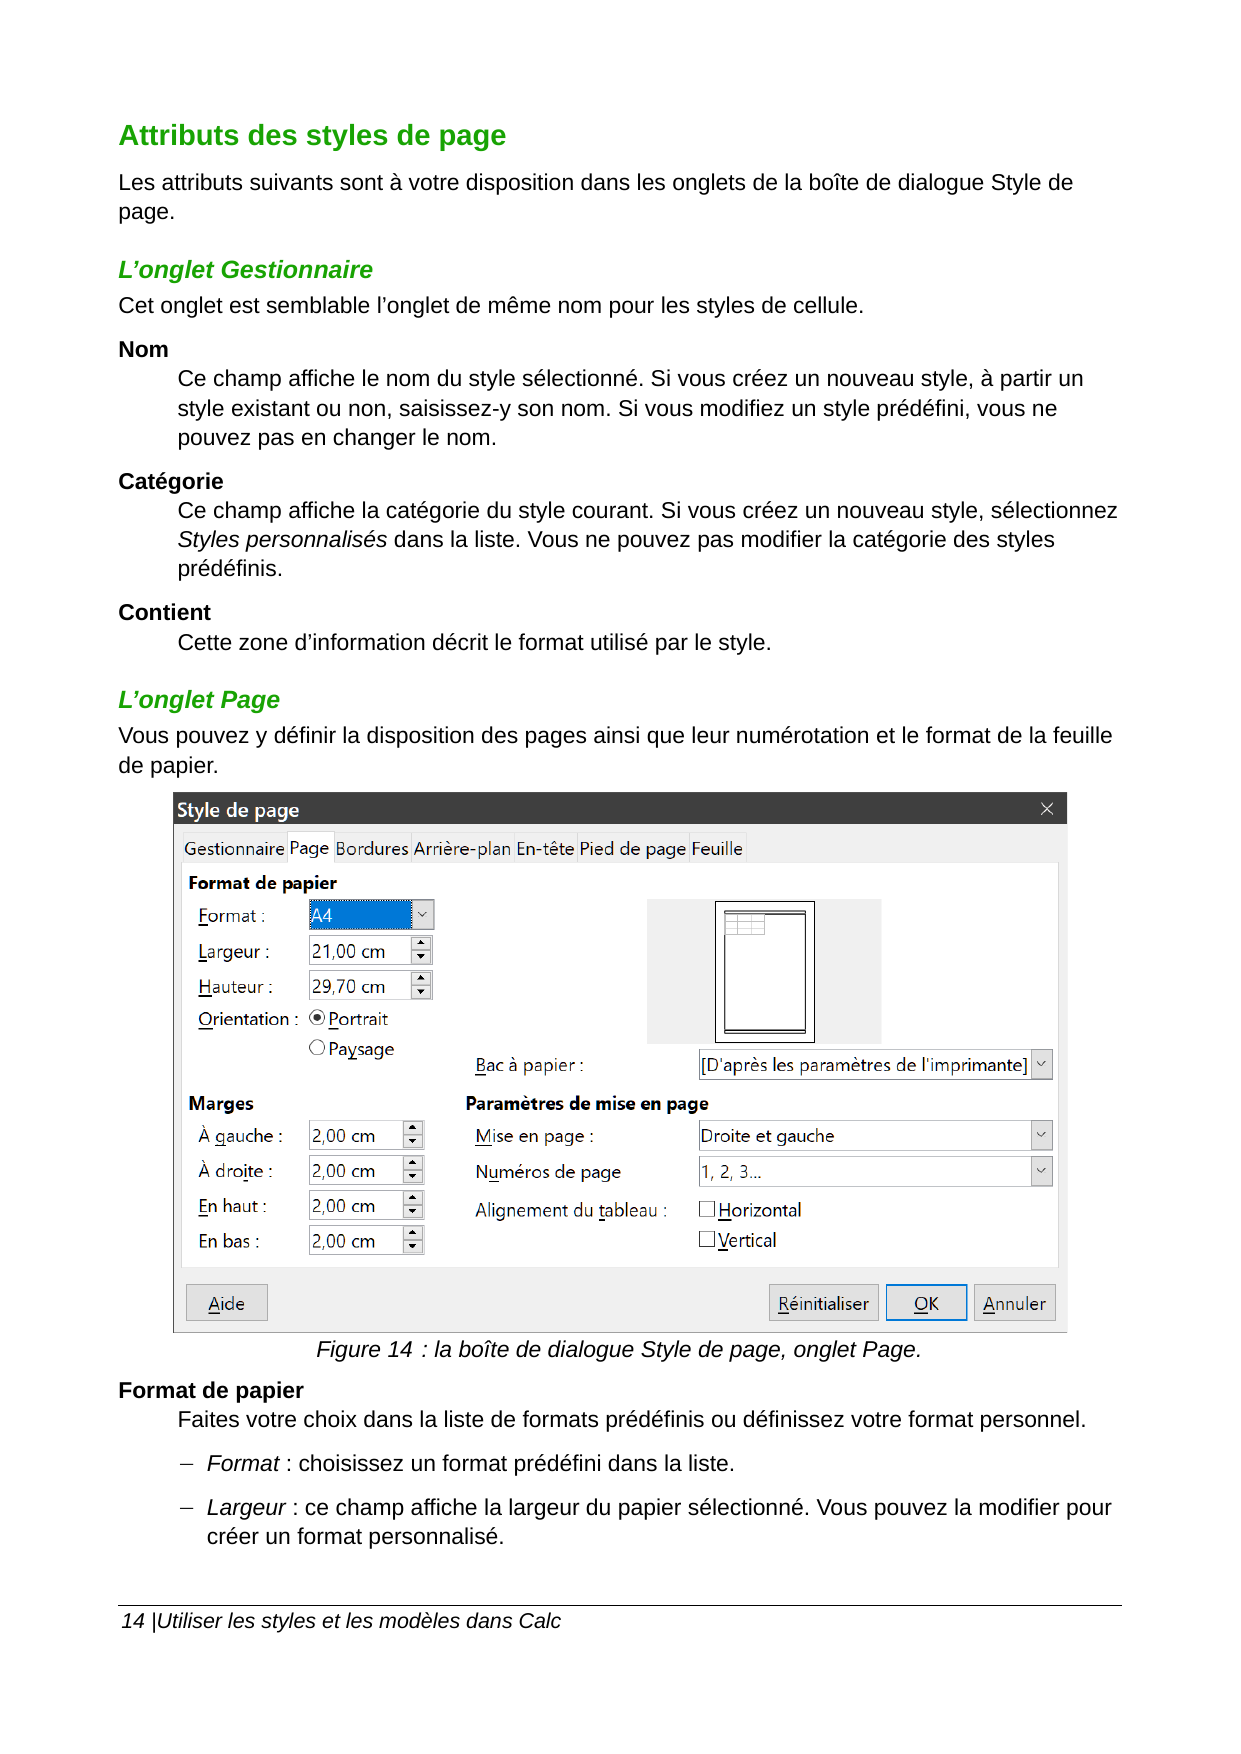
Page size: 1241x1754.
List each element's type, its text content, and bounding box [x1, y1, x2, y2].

text Les attributs suivants sont à votre disposition dans les onglets de la boîte de dialogue Style de page. [118, 166, 1122, 224]
subtitle Nom [118, 333, 1122, 363]
list Ce champ affiche le nom du style sélectionné. Si vous créez un nouveau style, à partir un style existant ou non, saisissez-y son nom. Si vous modifiez un style prédéfini, vous ne pouvez pas en changer le nom. [177, 363, 1122, 450]
text Vous pouvez y définir la disposition des pages ainsi que leur numérotation et le format de la feuille de papier. [118, 720, 1122, 778]
picture [173, 792, 1068, 1333]
list Cette zone d’information décrit le format utilisé par le style. [177, 626, 1122, 655]
list Format : choisissez un format prédéfini dans la liste. [177, 1447, 1122, 1476]
list Ce champ affiche la catégorie du style courant. Si vous créez un nouveau style, sélectionnez Styles personnalisés dans la liste. Vous ne pouvez pas modifier la catégorie des styles prédéfinis. [177, 494, 1122, 582]
list Largeur : ce champ affiche la largeur du papier sélectionné. Vous pouvez la modifier pour créer un format personnalisé. [177, 1491, 1122, 1549]
subtitle Contient [118, 596, 1122, 626]
subtitle L’onglet Gestionnaire [118, 254, 1122, 283]
subtitle Attributs des styles de page [118, 118, 1122, 152]
text Figure 14 : la boîte de dialogue Style de page, onglet Page. [118, 1332, 1122, 1362]
text Cet onglet est semblable l’onglet de même nom pour les styles de cellule. [118, 289, 1122, 318]
subtitle L’onglet Page [118, 684, 1122, 714]
subtitle Catégorie [118, 465, 1122, 494]
subtitle Format de papier [118, 1374, 1122, 1403]
list Faites votre choix dans la liste de formats prédéfinis ou définissez votre format personnel. [177, 1403, 1122, 1432]
